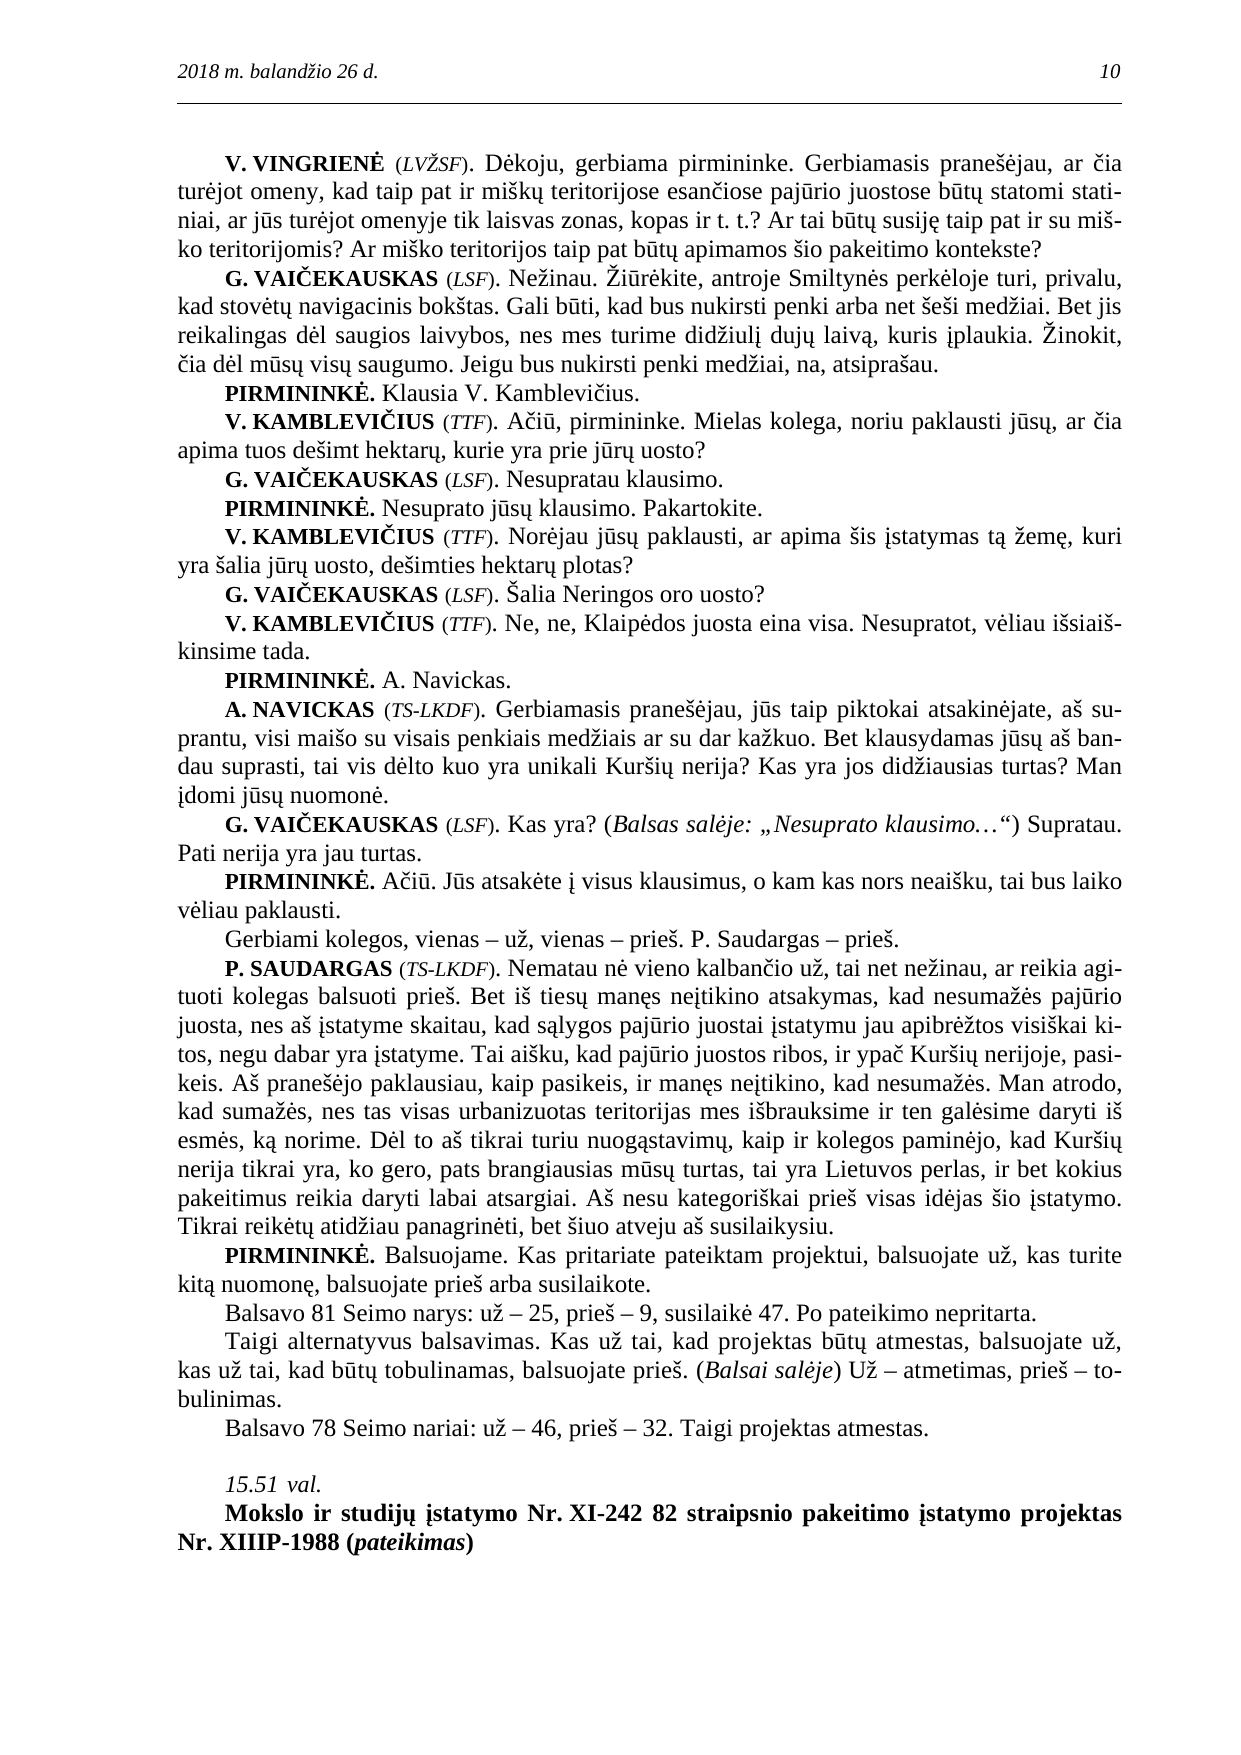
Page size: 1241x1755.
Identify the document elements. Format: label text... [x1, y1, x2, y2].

text PIRMININKĖ. Bal­suo­ja­me. Kas pri­ta­ria­te pa­teik­tam pro­jek­tui, bal­suo­ja­te už, kas tu­ri­te ki­tą nuo­mo­nę, bal­suo­ja­te prieš ar­ba su­si­lai­ko­te. [177, 1240, 1122, 1298]
text Moks­lo ir stu­di­jų įsta­ty­mo Nr. XI-242 82 straips­nio pa­kei­ti­mo įsta­ty­mo pro­jek­tas Nr. XIIIP-1988 (pa­tei­ki­mas) [177, 1498, 1122, 1555]
text PIRMININKĖ. Ačiū. Jūs at­sa­kė­te į vi­sus klau­si­mus, o kam kas nors ne­aiš­ku, tai bus lai­ko vė­liau pa­klaus­ti. [177, 866, 1122, 924]
text V. KAMBLEVIČIUS (TTF). Ne, ne, Klai­pė­dos juos­ta ei­na vi­sa. Ne­su­pra­tot, vė­liau iš­si­aiš­kin­si­me ta­da. [177, 608, 1122, 665]
text G. VAIČEKAUSKAS (LSF). Ne­su­pra­tau klau­si­mo. [177, 464, 1122, 493]
text 15.51 val. [224, 1470, 1122, 1498]
text PIRMININKĖ. Klau­sia V. Kam­ble­vi­čius. [177, 378, 1122, 406]
text V. VINGRIENĖ (LVŽSF). Dė­ko­ju, ger­bia­ma pir­mi­nin­ke. Ger­bia­ma­sis pra­ne­šė­jau, ar čia tu­rė­jot ome­ny, kad taip pat ir miš­kų te­ri­to­ri­jo­se esan­čio­se pa­jū­rio juos­to­se bū­tų sta­to­mi sta­ti­niai, ar jūs tu­rė­jot ome­ny­je tik lais­vas zo­nas, ko­pas ir t. t.? Ar tai bū­tų su­si­ję taip pat ir su miš­ko te­ri­to­ri­jo­mis? Ar miš­ko te­ri­to­ri­jos taip pat bū­tų ap­ima­mos šio pa­kei­ti­mo kon­teks­te? [177, 148, 1122, 263]
text V. KAMBLEVIČIUS (TTF). No­rė­jau jū­sų pa­klaus­ti, ar ap­ima šis įsta­ty­mas tą že­mę, ku­ri yra ša­lia jū­rų uos­to, de­šim­ties hek­ta­rų plo­tas? [177, 521, 1122, 579]
text Tai­gi al­ter­na­ty­vus bal­sa­vi­mas. Kas už tai, kad pro­jek­tas bū­tų at­mes­tas, bal­suo­ja­te už, kas už tai, kad bū­tų to­bu­li­na­mas, bal­suo­ja­te prieš. (Bal­sai sa­lė­je) Už – at­me­ti­mas, prieš – to­bu­li­ni­mas. [177, 1326, 1122, 1413]
text Ger­bia­mi ko­le­gos, vie­nas – už, vie­nas – prieš. P. Sau­dar­gas – prieš. [177, 924, 1122, 953]
text P. SAUDARGAS (TS-LKDF). Ne­ma­tau nė vie­no kal­ban­čio už, tai net ne­ži­nau, ar rei­kia agi­tuo­ti ko­le­gas bal­suo­ti prieš. Bet iš tie­sų ma­nęs ne­įti­ki­no at­sa­ky­mas, kad ne­su­ma­žės pa­jū­rio juos­ta, nes aš įsta­ty­me skai­tau, kad są­ly­gos pa­jū­rio juos­tai įsta­ty­mu jau api­brėž­tos vi­siš­kai ki­tos, ne­gu da­bar yra įsta­ty­me. Tai aiš­ku, kad pa­jū­rio juos­tos ri­bos, ir ypač Kur­šių ne­ri­jo­je, pa­si­keis. Aš pra­ne­šė­jo pa­klau­siau, kaip pa­si­keis, ir ma­nęs ne­įti­ki­no, kad ne­su­ma­žės. Man at­ro­do, kad su­ma­žės, nes tas vi­sas ur­ba­ni­zuo­tas te­ri­to­ri­jas mes iš­brauk­sime ir ten ga­lė­si­me da­ry­ti iš es­mės, ką no­ri­me. Dėl to aš tik­rai tu­riu nuo­gąs­ta­vi­mų, kaip ir ko­le­gos pa­mi­nė­jo, kad Kur­šių ne­ri­ja tik­rai yra, ko ge­ro, pats bran­giau­sias mū­sų tur­tas, tai yra Lie­tu­vos per­las, ir bet ko­kius pa­kei­ti­mus rei­kia da­ry­ti la­bai at­sar­giai. Aš ne­su ka­te­go­riš­kai prieš vi­sas idė­jas šio įsta­ty­mo. Tik­rai rei­kė­tų ati­džiau pa­nag­ri­nė­ti, bet šiuo at­ve­ju aš su­si­lai­ky­siu. [177, 953, 1122, 1240]
text Bal­sa­vo 81 Sei­mo na­rys: už – 25, prieš – 9, su­si­lai­kė 47. Po pa­tei­ki­mo ne­pri­tar­ta. [177, 1298, 1122, 1326]
text V. KAMBLEVIČIUS (TTF). Ačiū, pir­mi­nin­ke. Mie­las ko­le­ga, no­riu pa­klaus­ti jū­sų, ar čia ap­ima tuos de­šimt hek­ta­rų, ku­rie yra prie jū­rų uos­to? [177, 406, 1122, 464]
text G. VAIČEKAUSKAS (LSF). Ša­lia Ne­rin­gos oro uos­to? [177, 579, 1122, 608]
text A. NAVICKAS (TS-LKDF). Ger­bia­ma­sis pra­ne­šė­jau, jūs taip pik­to­kai at­sa­ki­nė­ja­te, aš su­pran­tu, vi­si mai­šo su vi­sais pen­kiais me­džiais ar su dar kaž­kuo. Bet klau­sy­da­mas jū­sų aš ban­dau su­pras­ti, tai vis dėl­to kuo yra uni­ka­li Kur­šių ne­ri­ja? Kas yra jos di­džiau­sias tur­tas? Man įdo­mi jū­sų nuo­mo­nė. [177, 694, 1122, 809]
text G. VAIČEKAUSKAS (LSF). Ne­ži­nau. Žiū­rė­ki­te, ant­ro­je Smil­ty­nės per­kė­lo­je tu­ri, pri­va­lu, kad sto­vė­tų na­vi­ga­ci­nis bokš­tas. Ga­li bū­ti, kad bus nu­kirs­ti pen­ki ar­ba net še­ši me­džiai. Bet jis rei­ka­lin­gas dėl sau­gios lai­vy­bos, nes mes tu­ri­me di­džiu­lį du­jų lai­vą, ku­ris įplau­kia. Ži­no­kit, čia dėl mū­sų vi­sų sau­gu­mo. Jei­gu bus nu­kirs­ti pen­ki me­džiai, na, at­si­pra­šau. [177, 263, 1122, 378]
text Bal­sa­vo 78 Sei­mo na­riai: už – 46, prieš – 32. Tai­gi pro­jek­tas at­mes­tas. [177, 1413, 1122, 1441]
text PIRMININKĖ. A. Na­vic­kas. [177, 665, 1122, 694]
text PIRMININKĖ. Ne­su­pra­to jū­sų klau­si­mo. Pa­kar­to­ki­te. [177, 493, 1122, 521]
text G. VAIČEKAUSKAS (LSF). Kas yra? (Bal­sas sa­lė­je: „Ne­su­pra­to klau­si­mo…“) Su­pra­tau. Pa­ti ne­ri­ja yra jau tur­tas. [177, 809, 1122, 866]
